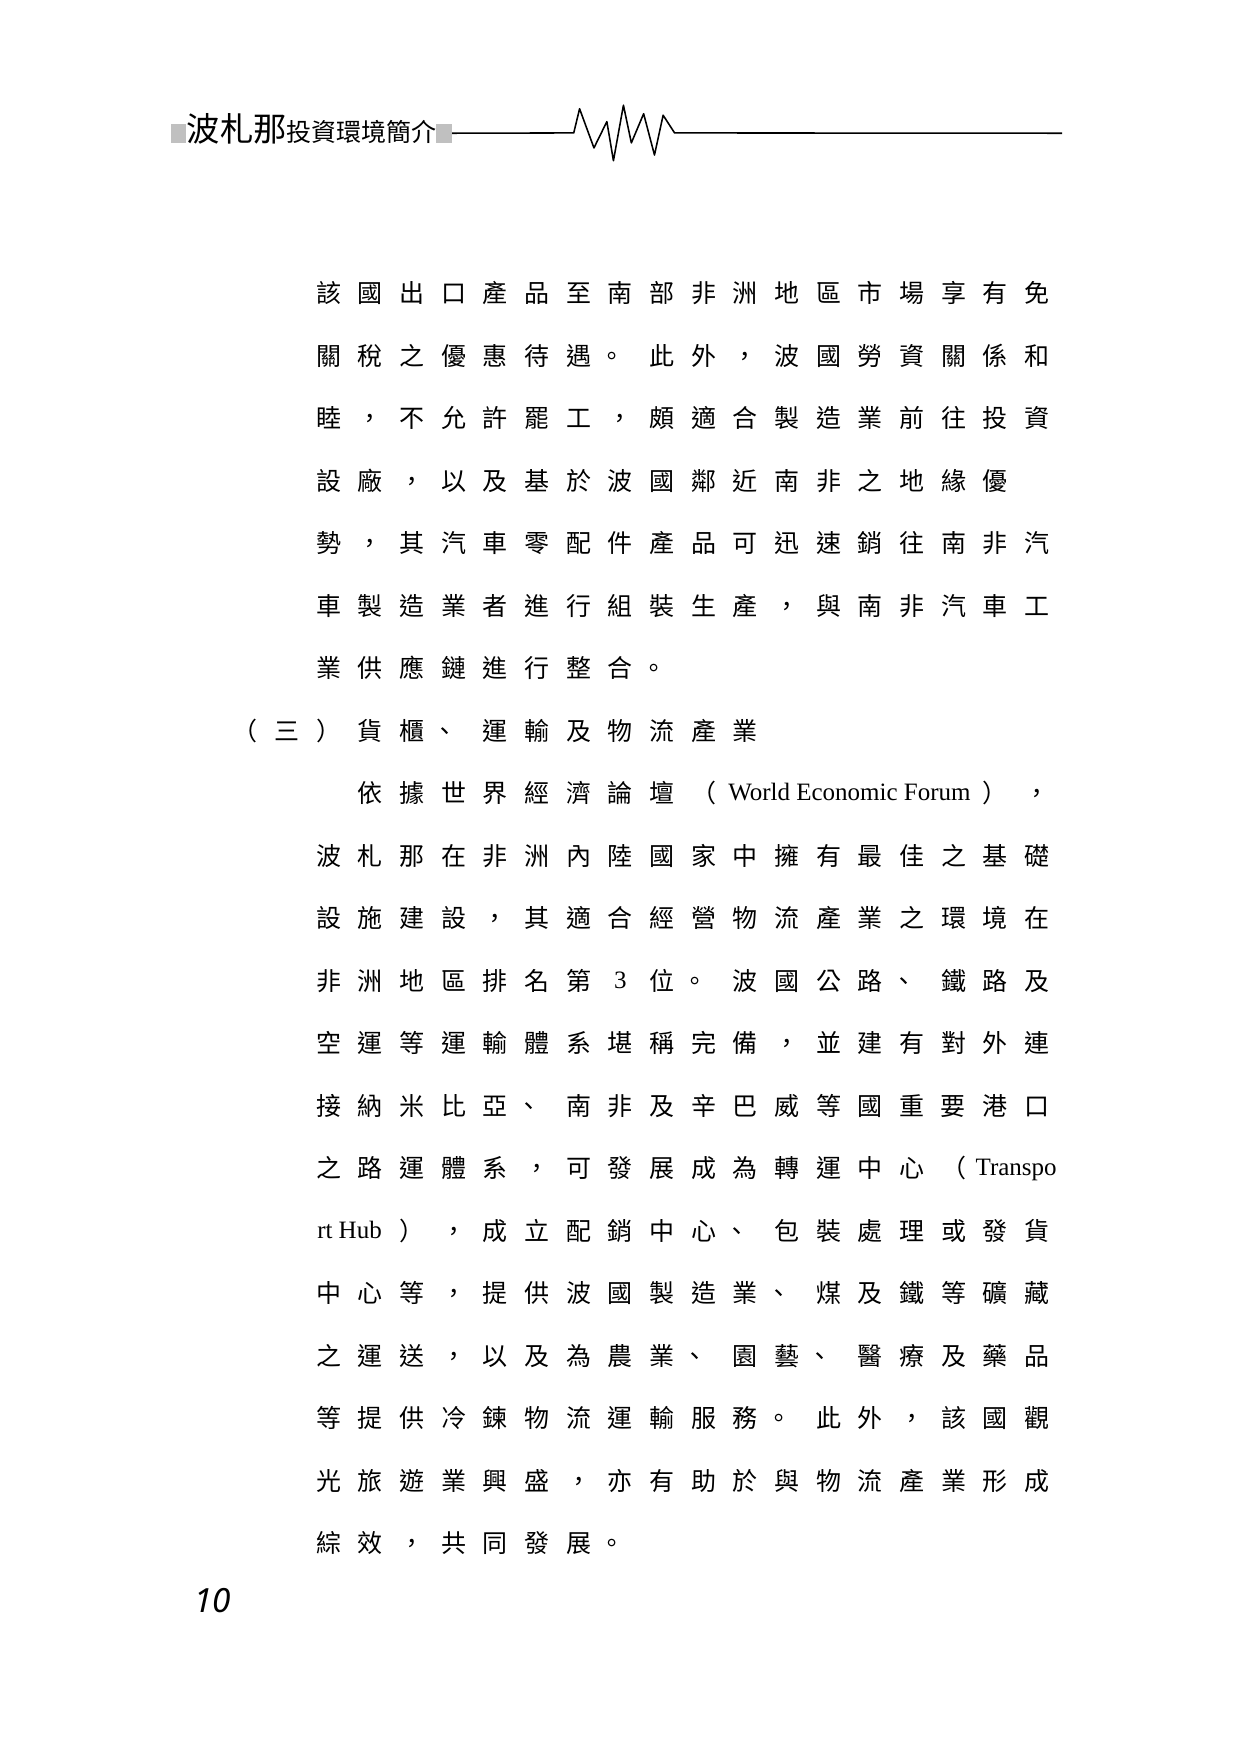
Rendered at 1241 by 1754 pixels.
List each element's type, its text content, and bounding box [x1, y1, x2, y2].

text 依據世界經濟論壇（World Economic Forum），波札那在非洲內陸國家中擁有最佳之基礎設施建設，其適合經營物流產業之環境在非洲地區排名第3位。波國公路、鐵路及空運等運輸體系堪稱完備，並建有對外連接納米比亞、南非及辛巴威等國重要港口之路運體系，可發展成為轉運中心（Transport Hub），成立配銷中心、包裝處理或發貨中心等，提供波國製造業、煤及鐵等礦藏之運送，以及為農業、園藝、醫療及藥品等提供冷鍊物流運輸服務。此外，該國觀光旅遊業興盛，亦有助於與物流產業形成綜效，共同發展。 [281, 750, 1058, 1563]
text 該國出口產品至南部非洲地區市場享有免關稅之優惠待遇。此外，波國勞資關係和睦，不允許罷工，頗適合製造業前往投資設廠，以及基於波國鄰近南非之地緣優勢，其汽車零配件產品可迅速銷往南非汽車製造業者進行組裝生產，與南非汽車工業供應鏈進行整合。 [281, 250, 1058, 688]
text （三）貨櫃、運輸及物流產業 [207, 688, 1058, 750]
